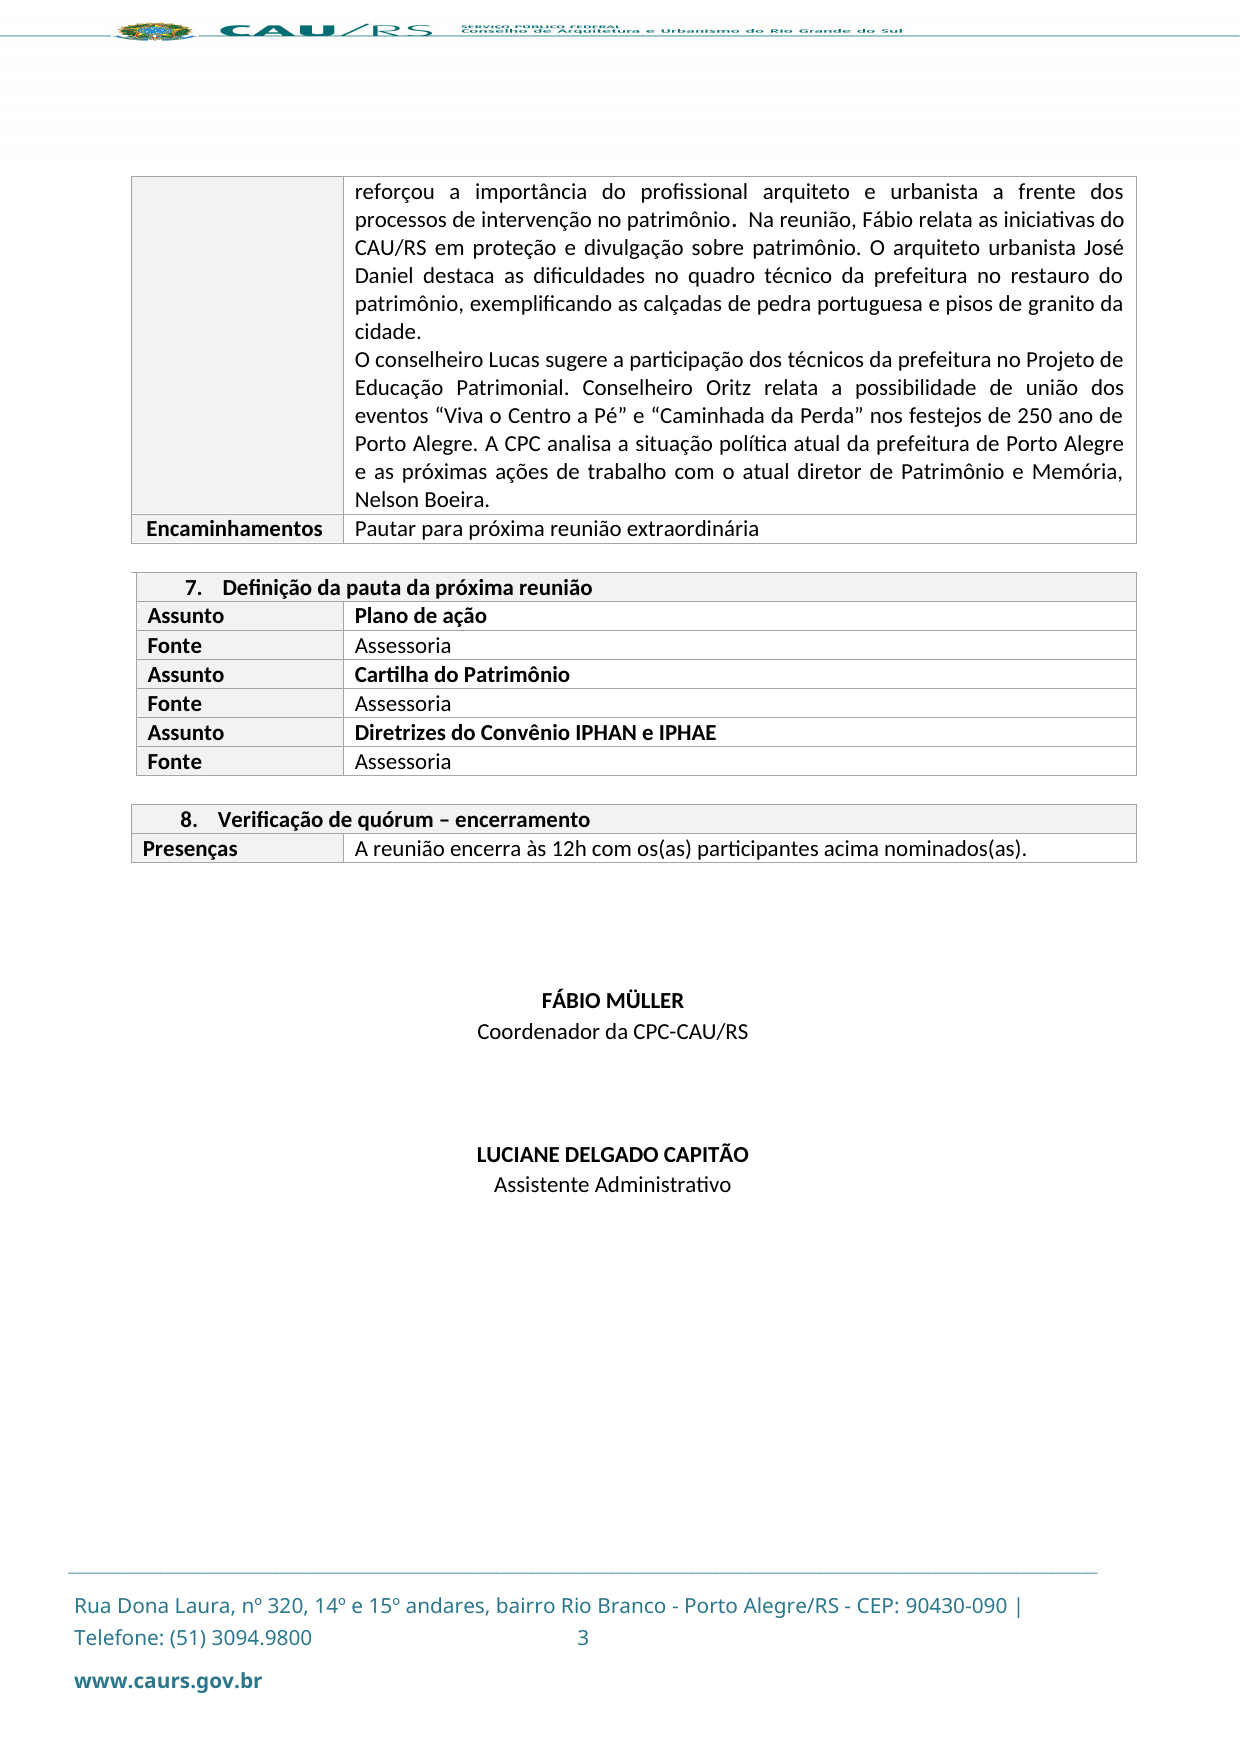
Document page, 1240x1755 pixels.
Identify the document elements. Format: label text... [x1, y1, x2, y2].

table_cell [131, 544, 1136, 572]
table_cell [131, 717, 136, 746]
table_cell [132, 177, 343, 513]
table_cell Plano de ação [344, 602, 1136, 630]
text Assistente Administrativo [133, 1171, 1093, 1198]
table_cell Fonte [137, 689, 343, 717]
table_cell [131, 630, 136, 659]
table_cell Assunto [137, 718, 343, 746]
table_cell [131, 775, 1136, 804]
table_cell Presenças [132, 834, 343, 862]
table_cell Definição da pauta da próxima reunião [137, 573, 1136, 601]
table_cell Assessoria [344, 689, 1136, 717]
text LUCIANE DELGADO CAPITÃO [133, 1140, 1093, 1168]
text Coordenador da CPC-CAU/RS [133, 1017, 1093, 1045]
table_cell Diretrizes do Convênio IPHAN e IPHAE [344, 718, 1136, 746]
text FÁBIO MÜLLER [133, 986, 1093, 1014]
table_cell Verificação de quórum – encerramento [132, 805, 1136, 833]
table_cell Encaminhamentos [132, 515, 343, 542]
table_cell Assessoria [344, 747, 1136, 775]
table_cell Cartilha do Patrimônio [344, 660, 1136, 688]
table_cell [131, 573, 136, 601]
table_cell Fonte [137, 747, 343, 775]
table_cell reforçou a importância do profissional arquiteto e urbanista a frente dos processos de intervenção no patrimônio. Na reunião, Fábio relata as iniciativas do CAU/RS em proteção e divulgação sobre patrimônio. O arquiteto urbanista José Daniel destaca as dificuldades no quadro técnico da prefeitura no restauro do patrimônio, exemplificando as calçadas de pedra portuguesa e pisos de granito da cidade. O conselheiro Lucas sugere a participação dos técnicos da prefeitura no Projeto de Educação Patrimonial. Conselheiro Oritz relata a possibilidade de união dos eventos “Viva o Centro a Pé” e “Caminhada da Perda” nos festejos de 250 ano de Porto Alegre. A CPC analisa a situação política atual da prefeitura de Porto Alegre e as próximas ações de trabalho com o atual diretor de Patrimônio e Memória, Nelson Boeira. [344, 177, 1136, 513]
table_cell [131, 688, 136, 717]
table_cell [131, 659, 136, 688]
table_cell Assessoria [344, 631, 1136, 659]
table_cell [131, 746, 136, 775]
table_cell A reunião encerra às 12h com os(as) participantes acima nominados(as). [344, 834, 1136, 862]
table_cell Assunto [137, 660, 343, 688]
table_cell Pautar para próxima reunião extraordinária [344, 515, 1136, 542]
table_cell Assunto [137, 602, 343, 630]
table_cell [131, 601, 136, 630]
table_cell Fonte [137, 631, 343, 659]
